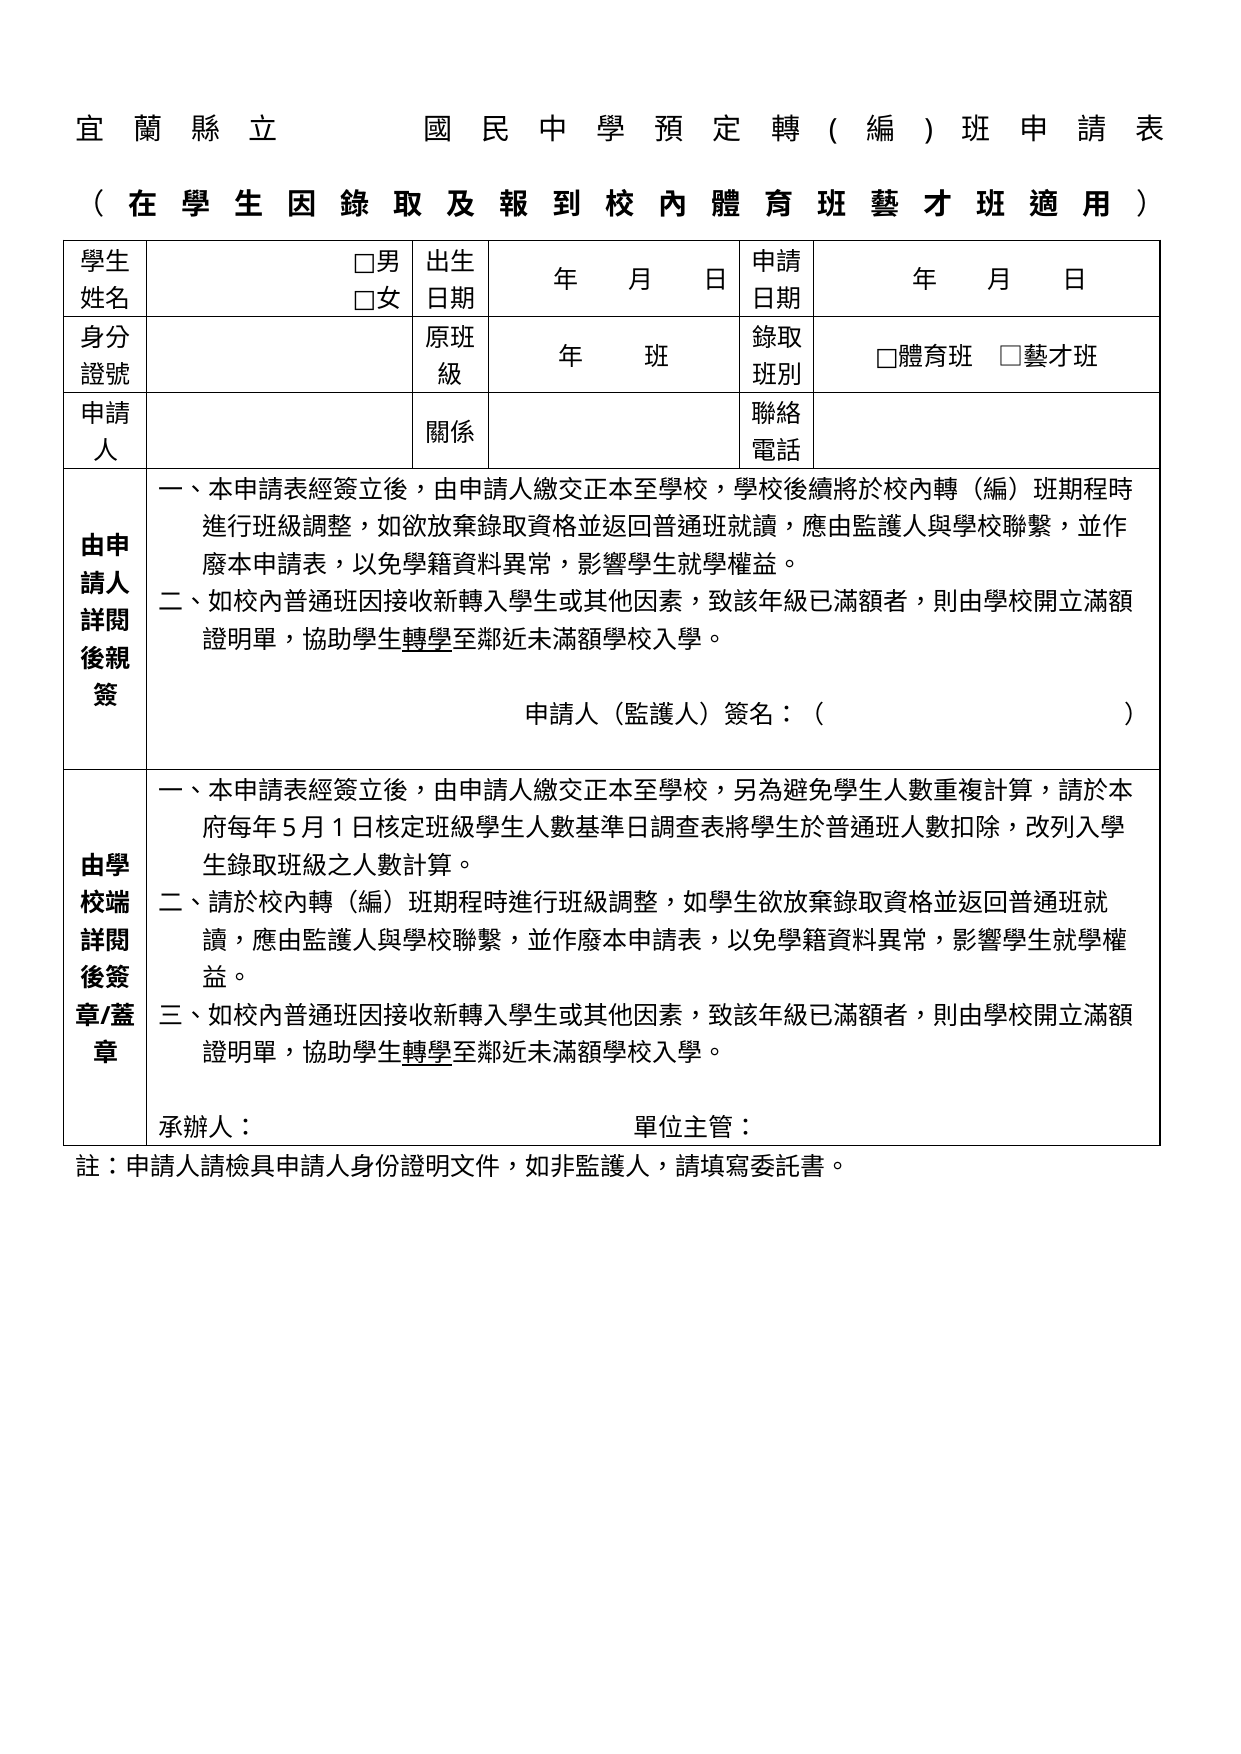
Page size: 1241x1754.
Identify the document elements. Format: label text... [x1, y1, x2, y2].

table_cell 一、本申請表經簽立後，由申請人繳交正本至學校，學校後續將於校內轉（編）班期程時進行班級調整，如欲放棄錄取資格並返回普通班就讀，應由監護人與學校聯繫，並作廢本申請表，以免學籍資料異常，影響學生就學權益。 二、如校內普通班因接收新轉入學生或其他因素，致該年級已滿額者，則由學校開立滿額證明單，協助學生轉學至鄰近未滿額學校入學。 申請人（監護人）簽名：（ ） [147, 469, 1159, 769]
text 註：申請人請檢具申請人身份證明文件，如非監護人，請填寫委託書。 [75, 1146, 1165, 1183]
table_cell 原班級 [413, 317, 488, 392]
table_header □男 □女 [147, 241, 412, 316]
table_header 學生姓名 [64, 241, 146, 316]
table_cell 關係 [413, 393, 488, 468]
table_cell 申請人 [64, 393, 146, 468]
table_cell [814, 393, 1159, 468]
table_header 申請日期 [740, 241, 813, 316]
text （在學生因錄取及報到校內體育班藝才班適用） [75, 164, 1165, 239]
table_cell [147, 393, 412, 468]
table_header 年 月 日 [814, 241, 1159, 316]
table_cell 一、本申請表經簽立後，由申請人繳交正本至學校，另為避免學生人數重複計算，請於本府每年5月1日核定班級學生人數基準日調查表將學生於普通班人數扣除，改列入學生錄取班級之人數計算。 二、請於校內轉（編）班期程時進行班級調整，如學生欲放棄錄取資格並返回普通班就讀，應由監護人與學校聯繫，並作廢本申請表，以免學籍資料異常，影響學生就學權益。 三、如校內普通班因接收新轉入學生或其他因素，致該年級已滿額者，則由學校開立滿額證明單，協助學生轉學至鄰近未滿額學校入學。 承辦人： 單位主管： [147, 770, 1159, 1145]
table_cell [489, 393, 739, 468]
text 宜蘭縣立 國民中學預定轉(編)班申請表 [75, 89, 1165, 164]
table_cell 年 班 [489, 317, 739, 392]
table_header 出生日期 [413, 241, 488, 316]
table_cell 由學校端詳閱後簽章/蓋章 [64, 770, 146, 1145]
table_cell [147, 317, 412, 392]
table_cell 由申請人詳閱後親簽 [64, 469, 146, 769]
table_cell 聯絡電話 [740, 393, 813, 468]
table_cell 身分 證號 [64, 317, 146, 392]
table_cell 錄取班別 [740, 317, 813, 392]
table_header 年 月 日 [489, 241, 739, 316]
table_cell □體育班 □藝才班 [814, 317, 1159, 392]
